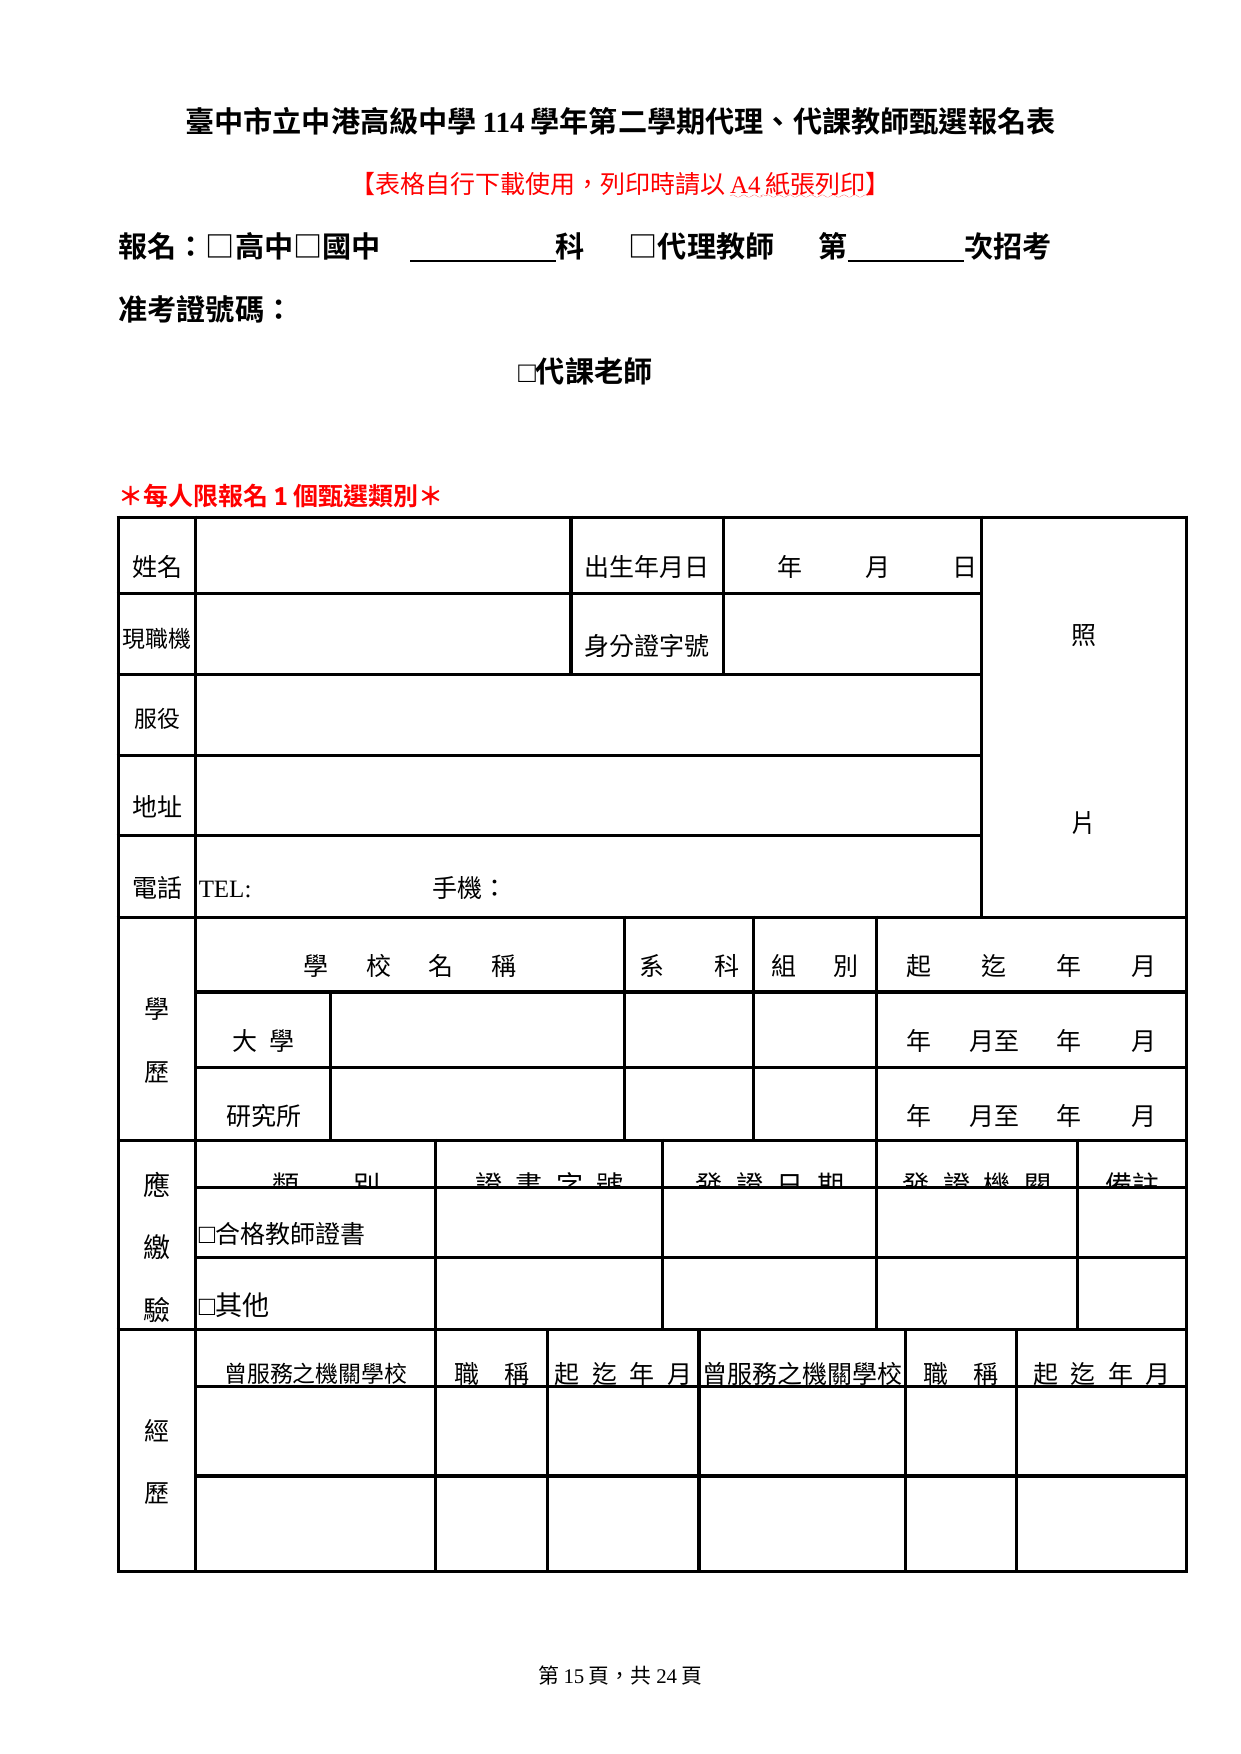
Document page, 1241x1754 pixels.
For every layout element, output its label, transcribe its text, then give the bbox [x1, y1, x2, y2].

table_header 照 片 [983, 519, 1185, 916]
table_cell [332, 994, 623, 1066]
table_cell [664, 1189, 875, 1256]
table_cell [624, 1259, 661, 1328]
table_header [197, 519, 569, 592]
text 臺中市立中港高級中學114學年第二學期代理、代課教師甄選報名表 [118, 78, 1122, 141]
table_cell 經 歷 [120, 1331, 194, 1570]
table_cell 職 稱 [907, 1331, 1015, 1385]
table_cell [755, 1069, 875, 1139]
table_cell 職 稱 [437, 1331, 546, 1385]
text ＊每人限報名1個甄選類別＊ [118, 453, 1122, 516]
table_cell 組 別 [755, 919, 875, 990]
table_cell 證 書 字 號 [437, 1142, 661, 1186]
table_cell [1018, 1478, 1185, 1570]
table_cell 系 科 [626, 919, 752, 990]
table_cell [907, 1388, 1015, 1474]
table_cell [626, 1069, 752, 1139]
table_cell [437, 1388, 546, 1474]
table_cell [549, 1478, 697, 1570]
table_cell □合格教師證書 [197, 1189, 434, 1256]
table_cell 起 迄 年 月 [878, 919, 1185, 990]
table_cell [701, 1478, 904, 1570]
table_cell 發 證 機 關 [878, 1142, 1076, 1186]
table_cell 身分證字號 [573, 595, 722, 673]
text 【表格自行下載使用，列印時請以A4紙張列印】 [118, 141, 1122, 203]
table_cell 學 校 名 稱 [197, 919, 623, 990]
table_header 年 月 日 [725, 519, 980, 592]
table_cell □其他 [197, 1259, 434, 1328]
table_cell 起 迄 年 月 [549, 1331, 697, 1385]
table_cell 應 繳 驗 證 件 [120, 1142, 194, 1328]
table_cell 曾服務之機關學校 [701, 1331, 904, 1385]
table_cell [725, 595, 980, 673]
text 報名：□高中□國中 科 □代理教師 第 次招考 准考證號碼： [118, 203, 1122, 328]
table_cell 發 證 日 期 [664, 1142, 875, 1186]
table_cell 電話 [120, 837, 194, 916]
table_cell [878, 1189, 1076, 1256]
table_cell 曾服務之機關學校 [197, 1331, 434, 1385]
table_cell 學 歷 [120, 919, 194, 1139]
table_cell [437, 1259, 624, 1328]
table_cell 服役 情形 [120, 676, 194, 754]
table_cell [1018, 1388, 1185, 1474]
table_cell [197, 1388, 434, 1474]
table_cell [878, 1259, 1076, 1328]
text □代課老師 [118, 328, 1122, 391]
table_cell [664, 1259, 875, 1328]
table_cell [1079, 1259, 1185, 1328]
table_cell 大 學 [197, 994, 329, 1066]
table_cell [701, 1388, 904, 1474]
table_cell [755, 994, 875, 1066]
table_cell [437, 1189, 624, 1256]
table_cell 年 月至 年 月 [878, 994, 1185, 1066]
table_cell [197, 1478, 434, 1570]
table_cell TEL: 手機： [197, 837, 980, 916]
table_cell 年 月至 年 月 [878, 1069, 1185, 1139]
table_cell [332, 1069, 623, 1139]
table_cell [624, 1189, 661, 1256]
table_cell [1079, 1189, 1185, 1256]
table_cell 地址 [120, 757, 194, 833]
table_cell □免役 □役畢 □服役中 [197, 676, 980, 754]
table_header 出生年月日 [573, 519, 722, 592]
table_cell [197, 757, 980, 833]
table_cell 現職機關學校 [120, 595, 194, 673]
table_cell [437, 1478, 546, 1570]
table_cell 起 迄 年 月 [1018, 1331, 1185, 1385]
table_cell 備註 [1079, 1142, 1185, 1186]
table_cell 類 別 [197, 1142, 434, 1186]
table_header 姓名 [120, 519, 194, 592]
table_cell [549, 1388, 697, 1474]
table_cell [907, 1478, 1015, 1570]
table_cell [197, 595, 569, 673]
table_cell 研究所 [197, 1069, 329, 1139]
table_cell [626, 994, 752, 1066]
